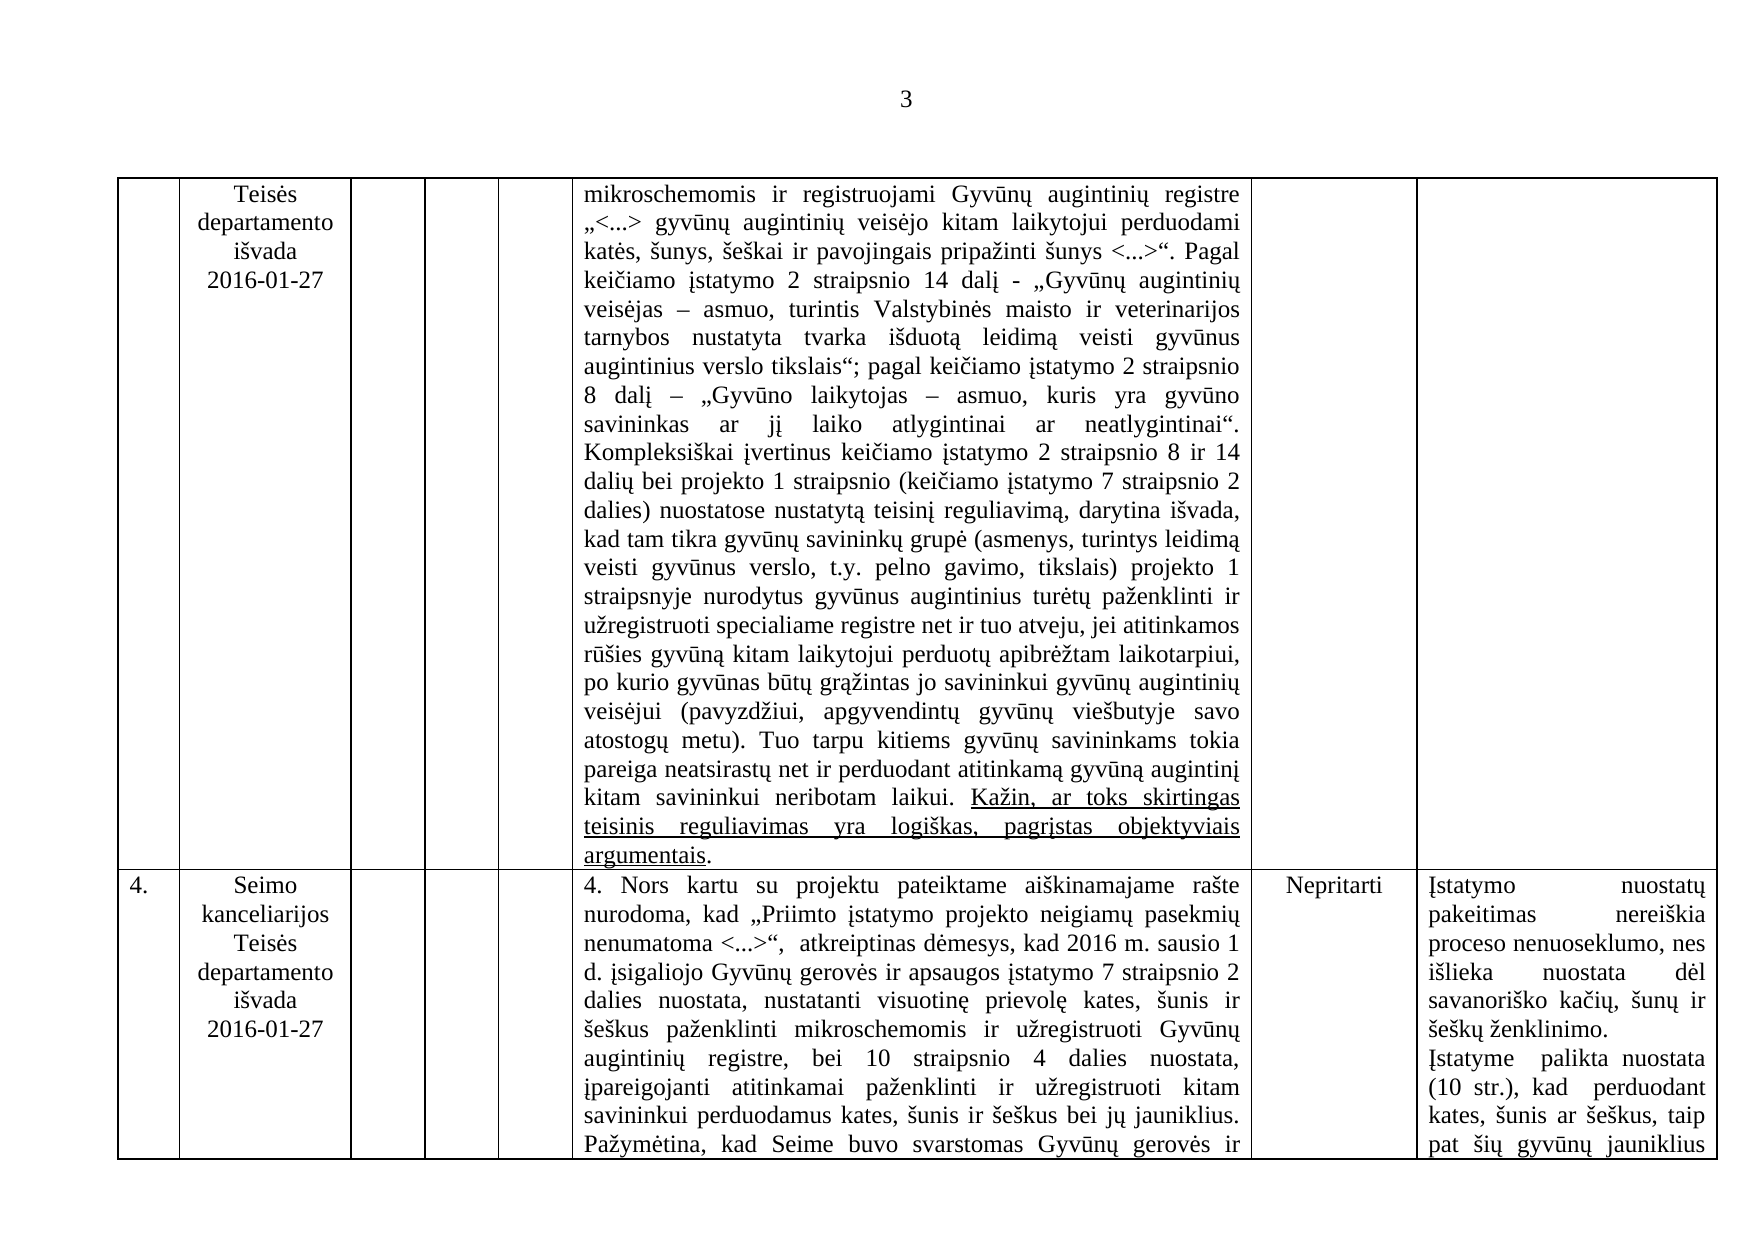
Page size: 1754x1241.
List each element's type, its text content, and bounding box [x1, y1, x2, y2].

table_cell [426, 179, 498, 869]
table_cell Seimo kanceliarijos Teisės departamento išvada 2016-01-27 [180, 870, 350, 1158]
table_cell [426, 870, 498, 1158]
table_cell Įstatymo nuostatų pakeitimas nereiškia proceso nenuoseklumo, nes išlieka nuostata dėl savanoriško kačių, šunų ir šeškų ženklinimo. Įstatyme palikta nuostata (10 str.), kad perduodant kates, šunis ar šeškus, taip pat šių gyvūnų jauniklius [1418, 870, 1716, 1158]
table_cell [499, 870, 572, 1158]
table_cell [119, 179, 179, 869]
table_cell [352, 179, 424, 869]
table_cell 4. Nors kartu su projektu pateiktame aiškinamajame rašte nurodoma, kad „Priimto įstatymo projekto neigiamų pasekmių nenumatoma <...>“, atkreiptinas dėmesys, kad 2016 m. sausio 1 d. įsigaliojo Gyvūnų gerovės ir apsaugos įstatymo 7 straipsnio 2 dalies nuostata, nustatanti visuotinę prievolę kates, šunis ir šeškus paženklinti mikroschemomis ir užregistruoti Gyvūnų augintinių registre, bei 10 straipsnio 4 dalies nuostata, įpareigojanti atitinkamai paženklinti ir užregistruoti kitam savininkui perduodamus kates, šunis ir šeškus bei jų jauniklius. Pažymėtina, kad Seime buvo svarstomas Gyvūnų gerovės ir [573, 870, 1251, 1158]
table_cell mikroschemomis ir registruojami Gyvūnų augintinių registre „<...> gyvūnų augintinių veisėjo kitam laikytojui perduodami katės, šunys, šeškai ir pavojingais pripažinti šunys <...>“. Pagal keičiamo įstatymo 2 straipsnio 14 dalį - „Gyvūnų augintinių veisėjas – asmuo, turintis Valstybinės maisto ir veterinarijos tarnybos nustatyta tvarka išduotą leidimą veisti gyvūnus augintinius verslo tikslais“; pagal keičiamo įstatymo 2 straipsnio 8 dalį – „Gyvūno laikytojas – asmuo, kuris yra gyvūno savininkas ar jį laiko atlygintinai ar neatlygintinai“. Kompleksiškai įvertinus keičiamo įstatymo 2 straipsnio 8 ir 14 dalių bei projekto 1 straipsnio (keičiamo įstatymo 7 straipsnio 2 dalies) nuostatose nustatytą teisinį reguliavimą, darytina išvada, kad tam tikra gyvūnų savininkų grupė (asmenys, turintys leidimą veisti gyvūnus verslo, t.y. pelno gavimo, tikslais) projekto 1 straipsnyje nurodytus gyvūnus augintinius turėtų paženklinti ir užregistruoti specialiame registre net ir tuo atveju, jei atitinkamos rūšies gyvūną kitam laikytojui perduotų apibrėžtam laikotarpiui, po kurio gyvūnas būtų grąžintas jo savininkui gyvūnų augintinių veisėjui (pavyzdžiui, apgyvendintų gyvūnų viešbutyje savo atostogų metu). Tuo tarpu kitiems gyvūnų savininkams tokia pareiga neatsirastų net ir perduodant atitinkamą gyvūną augintinį kitam savininkui neribotam laikui. Kažin, ar toks skirtingas teisinis reguliavimas yra logiškas, pagrįstas objektyviais argumentais. [573, 179, 1251, 869]
table_cell 4. [119, 870, 179, 1158]
table_cell [499, 179, 572, 869]
table_cell [352, 870, 424, 1158]
table_cell Nepritarti [1252, 870, 1416, 1158]
table_cell Teisės departamento išvada 2016-01-27 [180, 179, 350, 869]
table_cell [1418, 179, 1716, 869]
table_cell [1252, 179, 1416, 869]
